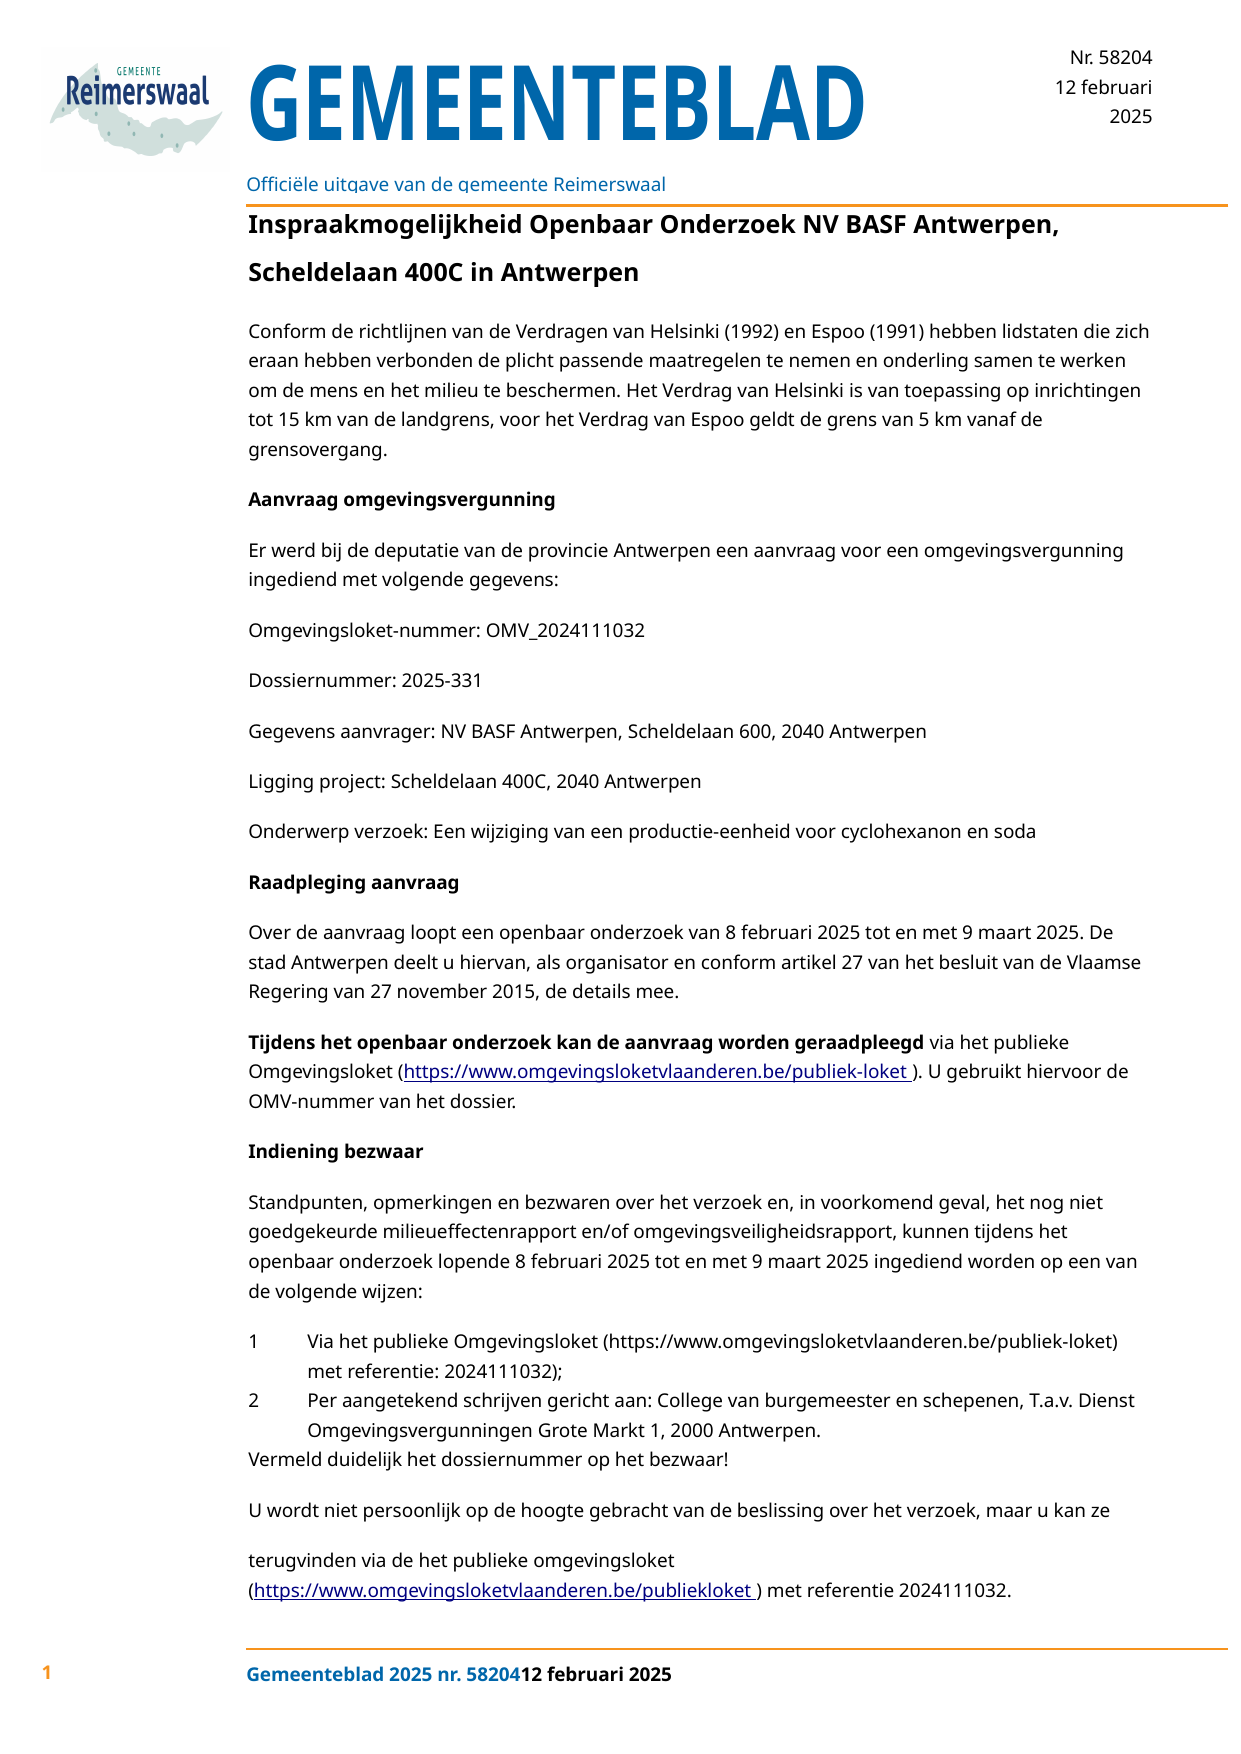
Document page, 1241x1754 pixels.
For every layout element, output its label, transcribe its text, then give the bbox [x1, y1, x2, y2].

list Via het publieke Omgevingsloket (https://www.omgevingsloketvlaanderen.be/publiek-loket) met referentie: 2024111032); [248, 1328, 1152, 1384]
list Per aangetekend schrijven gericht aan: College van burgemeester en schepenen, T.a.v. Dienst Omgevingsvergunningen Grote Markt 1, 2000 Antwerpen. [248, 1387, 1152, 1443]
text Dossiernummer: 2025-331 [248, 667, 1152, 693]
text Conform de richtlijnen van de Verdragen van Helsinki (1992) en Espoo (1991) hebben lidstaten die zich eraan hebben verbonden de plicht passende maatregelen te nemen en onderling samen te werken om de mens en het milieu te beschermen. Het Verdrag van Helsinki is van toepassing op inrichtingen tot 15 km van de landgrens, voor het Verdrag van Espoo geldt de grens van 5 km vanaf de grensovergang. [248, 318, 1152, 462]
text Aanvraag omgevingsvergunning [248, 487, 1152, 512]
text U wordt niet persoonlijk op de hoogte gebracht van de beslissing over het verzoek, maar u kan ze [248, 1497, 1152, 1523]
text Er werd bij de deputatie van de provincie Antwerpen een aanvraag voor een omgevingsvergunning ingediend met volgende gegevens: [248, 537, 1152, 592]
text Inspraakmogelijkheid Openbaar Onderzoek NV BASF Antwerpen, Scheldelaan 400C in Antwerpen [248, 207, 1152, 288]
text Gegevens aanvrager: NV BASF Antwerpen, Scheldelaan 600, 2040 Antwerpen [248, 718, 1152, 744]
text terugvinden via de het publieke omgevingsloket (https://www.omgevingsloketvlaanderen.be/publiekloket ) met referentie 2024111032. [248, 1547, 1152, 1603]
text Vermeld duidelijk het dossiernummer op het bezwaar! [248, 1447, 1152, 1472]
text Standpunten, opmerkingen en bezwaren over het verzoek en, in voorkomend geval, het nog niet goedgekeurde milieueffectenrapport en/of omgevingsveiligheidsrapport, kunnen tijdens het openbaar onderzoek lopende 8 februari 2025 tot en met 9 maart 2025 ingediend worden op een van de volgende wijzen: [248, 1189, 1152, 1304]
text Tijdens het openbaar onderzoek kan de aanvraag worden geraadpleegd via het publieke Omgevingsloket (https://www.omgevingsloketvlaanderen.be/publiek-loket ). U gebruikt hiervoor de OMV-nummer van het dossier. [248, 1029, 1152, 1114]
picture [41, 47, 231, 172]
text Onderwerp verzoek: Een wijziging van een productie-eenheid voor cyclohexanon en soda [248, 819, 1152, 844]
text Over de aanvraag loopt een openbaar onderzoek van 8 februari 2025 tot en met 9 maart 2025. De stad Antwerpen deelt u hiervan, als organisator en conform artikel 27 van het besluit van de Vlaamse Regering van 27 november 2015, de details mee. [248, 919, 1152, 1004]
text Ligging project: Scheldelaan 400C, 2040 Antwerpen [248, 768, 1152, 794]
text Raadpleging aanvraag [248, 869, 1152, 895]
text Indiening bezwaar [248, 1139, 1152, 1164]
text Omgevingsloket-nummer: OMV_2024111032 [248, 617, 1152, 643]
